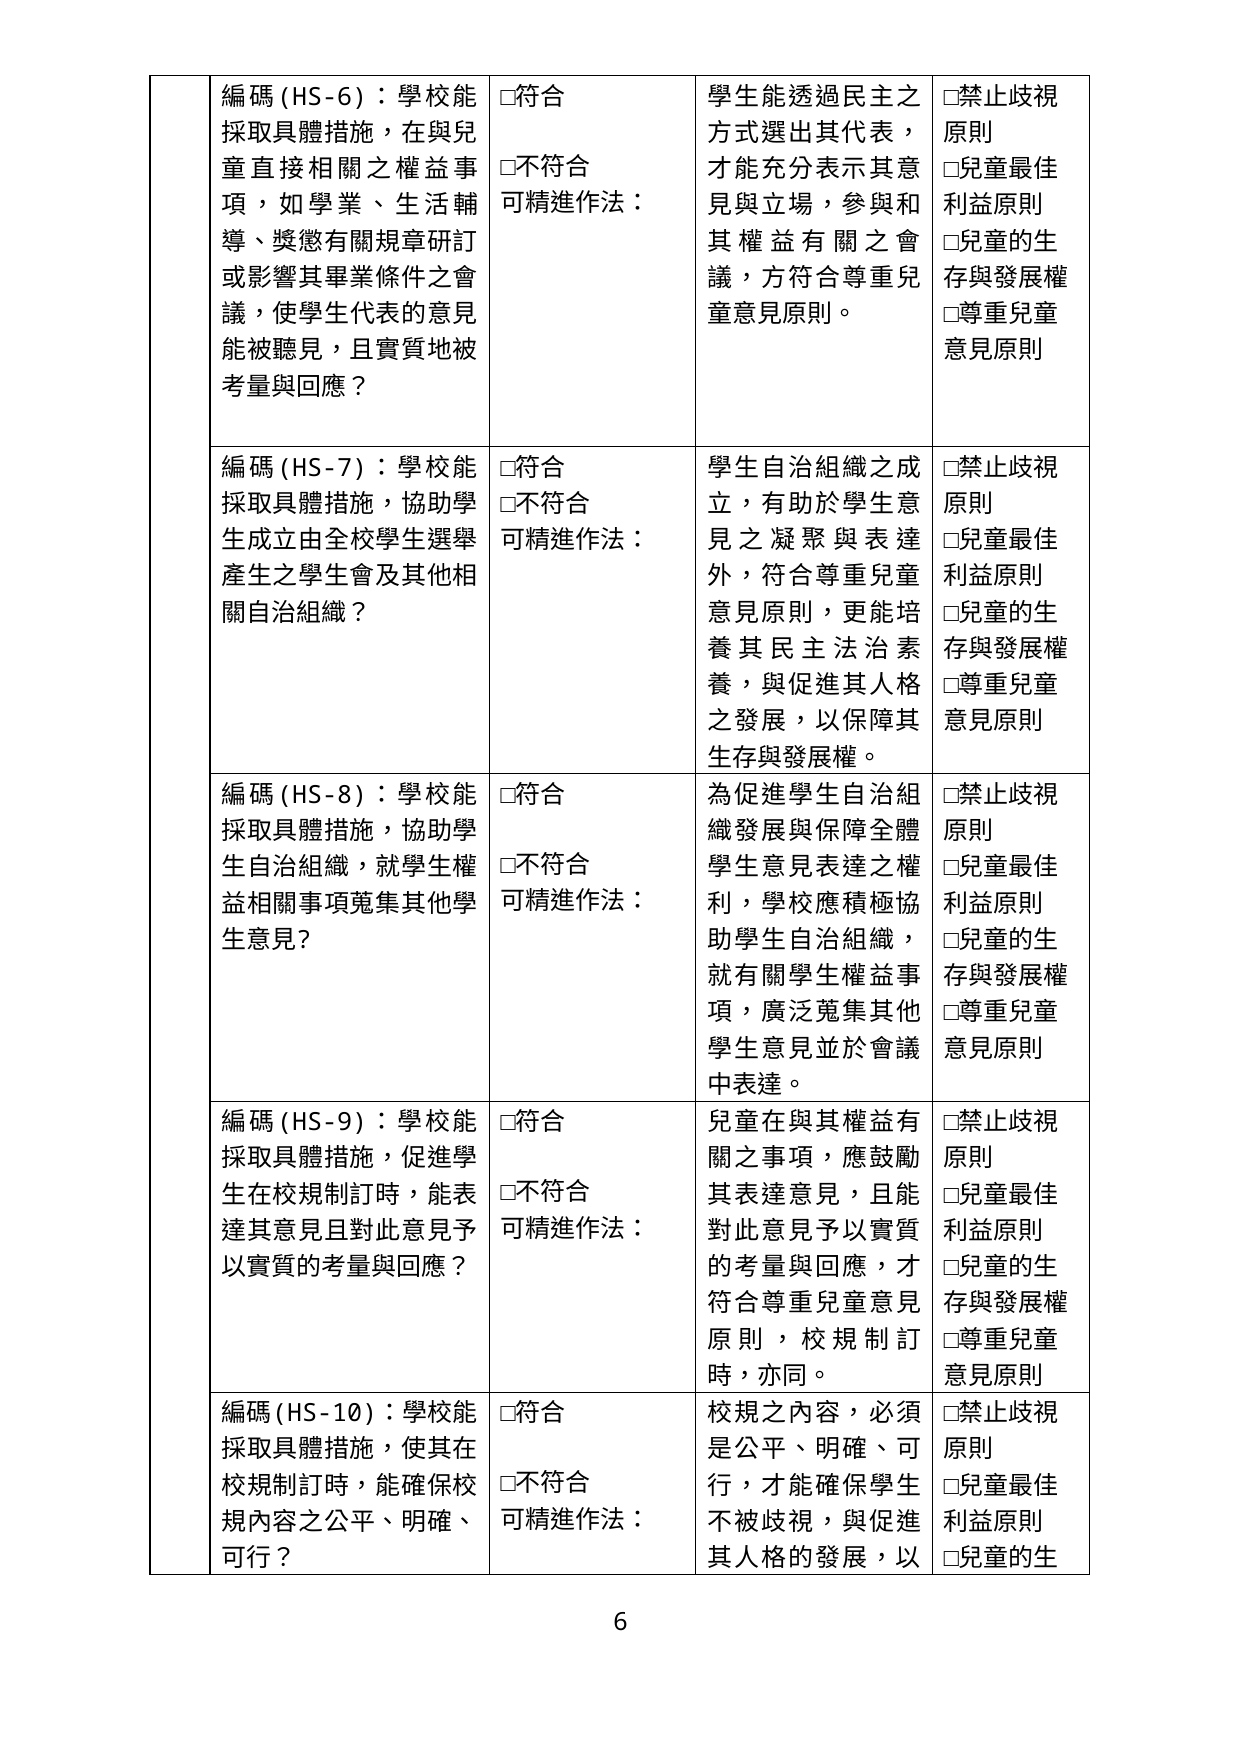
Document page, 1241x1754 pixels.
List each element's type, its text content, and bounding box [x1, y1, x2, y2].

table_cell □禁止歧視原則 □兒童最佳利益原則 □兒童的生存與發展權 □尊重兒童意見原則 [933, 76, 1089, 446]
table_cell □禁止歧視原則 □兒童最佳利益原則 □兒童的生存與發展權 □尊重兒童意見原則 [933, 1102, 1089, 1392]
table_cell 學生能透過民主之方式選出其代表，才能充分表示其意見與立場，參與和其權益有關之會議，方符合尊重兒童意見原則。 [696, 76, 932, 446]
table_cell 為促進學生自治組織發展與保障全體學生意見表達之權利，學校應積極協助學生自治組織，就有關學生權益事項，廣泛蒐集其他學生意見並於會議中表達。 [696, 774, 932, 1101]
table_cell □符合 □不符合 可精進作法： [490, 774, 695, 1101]
table_cell □符合 □不符合 可精進作法： [490, 76, 695, 446]
table_cell 校規之內容，必須是公平、明確、可行，才能確保學生不被歧視，與促進其人格的發展，以 [696, 1393, 932, 1574]
table_cell [151, 76, 209, 1574]
table_cell 編碼(HS-10)：學校能採取具體措施，使其在校規制訂時，能確保校規內容之公平、明確、可行？ [211, 1393, 489, 1574]
table_cell □禁止歧視原則 □兒童最佳利益原則 □兒童的生存與發展權 □尊重兒童意見原則 [933, 447, 1089, 773]
table_cell 編碼(HS-7)：學校能採取具體措施，協助學生成立由全校學生選舉產生之學生會及其他相關自治組織？ [211, 447, 489, 773]
table_cell □符合 □不符合 可精進作法： [490, 447, 695, 773]
table_cell 編碼(HS-9)：學校能採取具體措施，促進學生在校規制訂時，能表達其意見且對此意見予以實質的考量與回應？ [211, 1102, 489, 1392]
table_cell □符合 □不符合 可精進作法： [490, 1102, 695, 1392]
table_cell 兒童在與其權益有關之事項，應鼓勵其表達意見，且能對此意見予以實質的考量與回應，才符合尊重兒童意見原則，校規制訂時，亦同。 [696, 1102, 932, 1392]
table_cell □禁止歧視原則 □兒童最佳利益原則 □兒童的生存與發展權 □尊重兒童意見原則 [933, 774, 1089, 1101]
table_cell □符合 □不符合 可精進作法： [490, 1393, 695, 1574]
table_cell 編碼(HS-8)：學校能採取具體措施，協助學生自治組織，就學生權益相關事項蒐集其他學生意見? [211, 774, 489, 1101]
table_cell □禁止歧視原則 □兒童最佳利益原則 □兒童的生 [933, 1393, 1089, 1574]
table_cell 編碼(HS-6)：學校能採取具體措施，在與兒童直接相關之權益事項，如學業、生活輔導、獎懲有關規章研訂或影響其畢業條件之會議，使學生代表的意見能被聽見，且實質地被考量與回應？ [211, 76, 489, 446]
table_cell 學生自治組織之成立，有助於學生意見之凝聚與表達外，符合尊重兒童意見原則，更能培養其民主法治素養，與促進其人格之發展，以保障其生存與發展權。 [696, 447, 932, 773]
